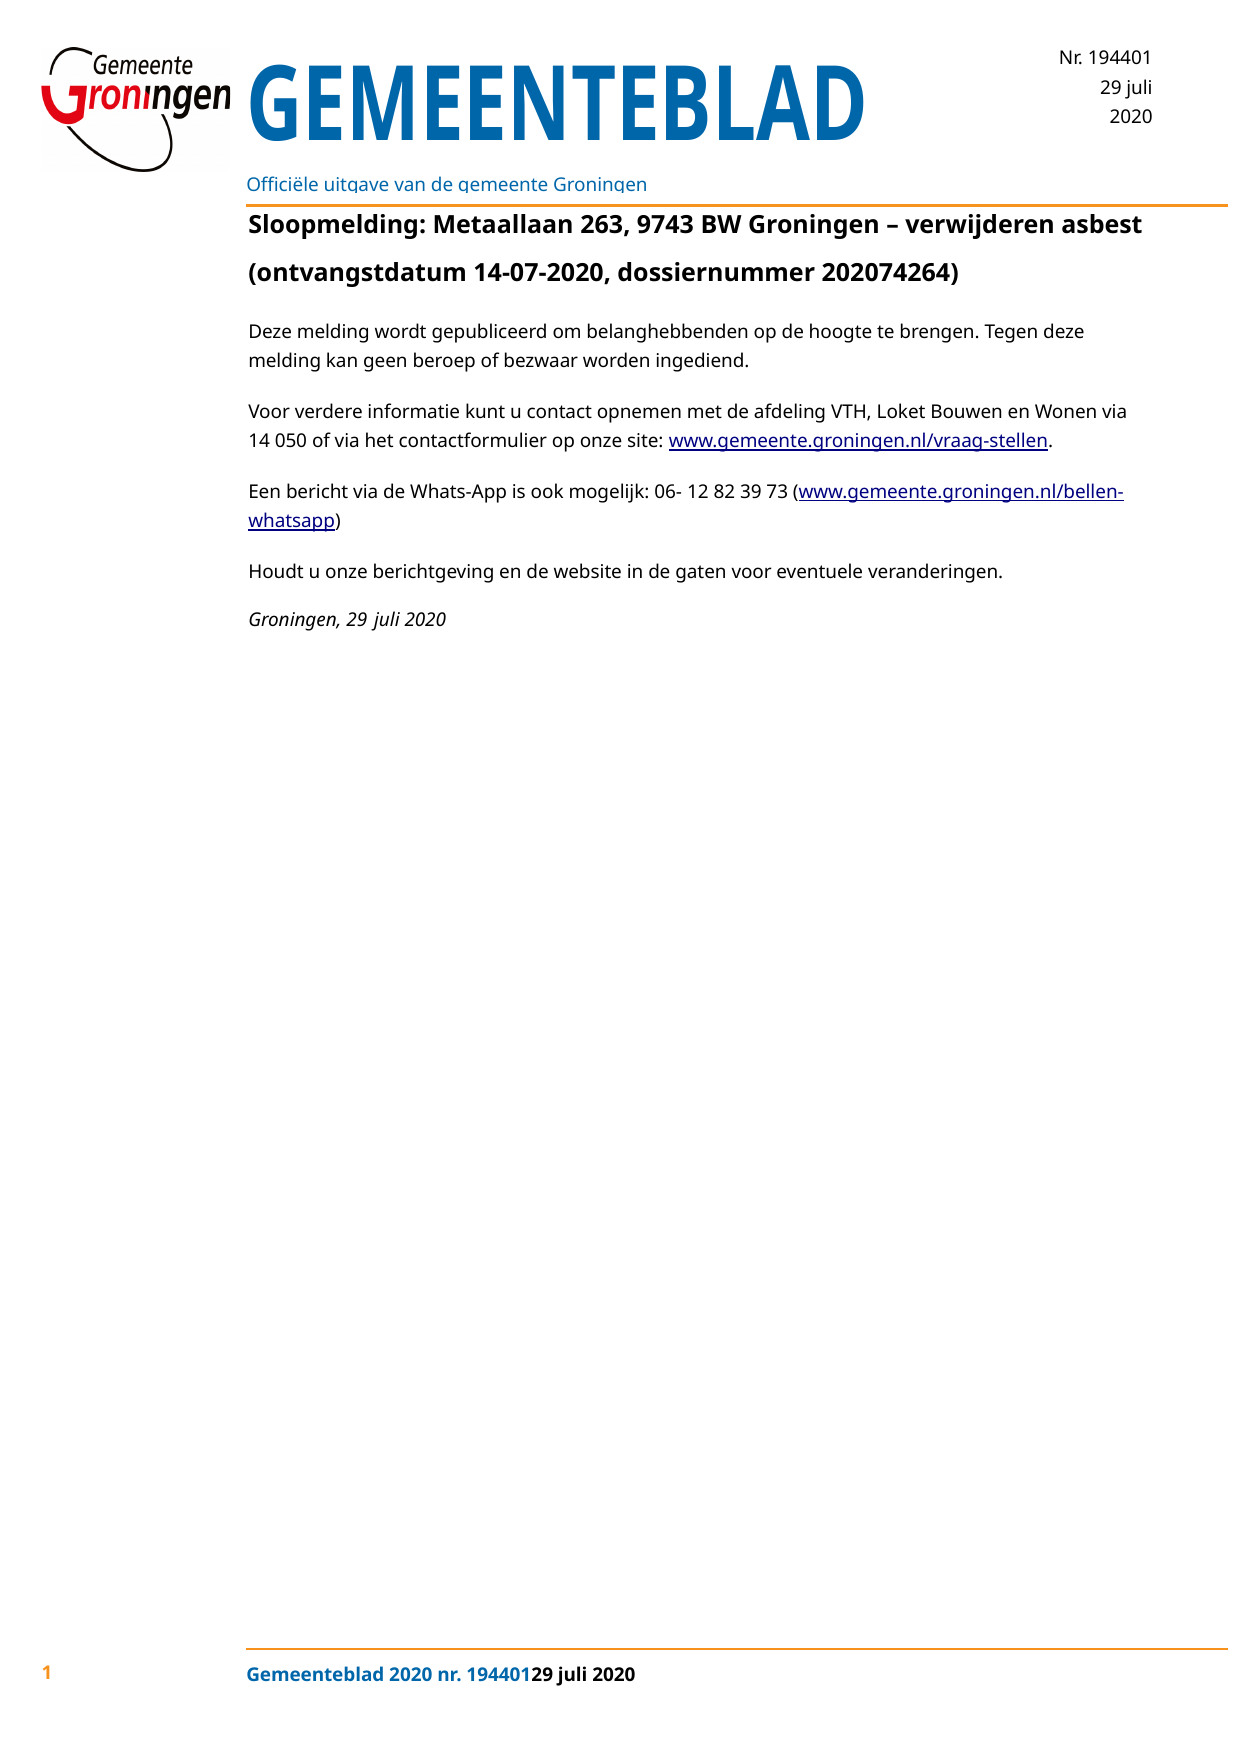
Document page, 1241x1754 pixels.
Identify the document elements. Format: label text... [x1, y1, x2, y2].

text Voor verdere informatie kunt u contact opnemen met de afdeling VTH, Loket Bouwen en Wonen via 14 050 of via het contactformulier op onze site: www.gemeente.groningen.nl/vraag-stellen. [248, 398, 1152, 453]
text Een bericht via de Whats-App is ook mogelijk: 06- 12 82 39 73 (www.gemeente.groningen.nl/bellen-whatsapp) [248, 478, 1152, 533]
picture [41, 47, 231, 172]
text Groningen, 29 juli 2020 [248, 606, 1152, 631]
text Sloopmelding: Metaallaan 263, 9743 BW Groningen – verwijderen asbest (ontvangstdatum 14-07-2020, dossiernummer 202074264) [248, 207, 1152, 288]
text Deze melding wordt gepubliceerd om belanghebbenden op de hoogte te brengen. Tegen deze melding kan geen beroep of bezwaar worden ingediend. [248, 318, 1152, 373]
text Houdt u onze berichtgeving en de website in de gaten voor eventuele veranderingen. [248, 558, 1152, 584]
